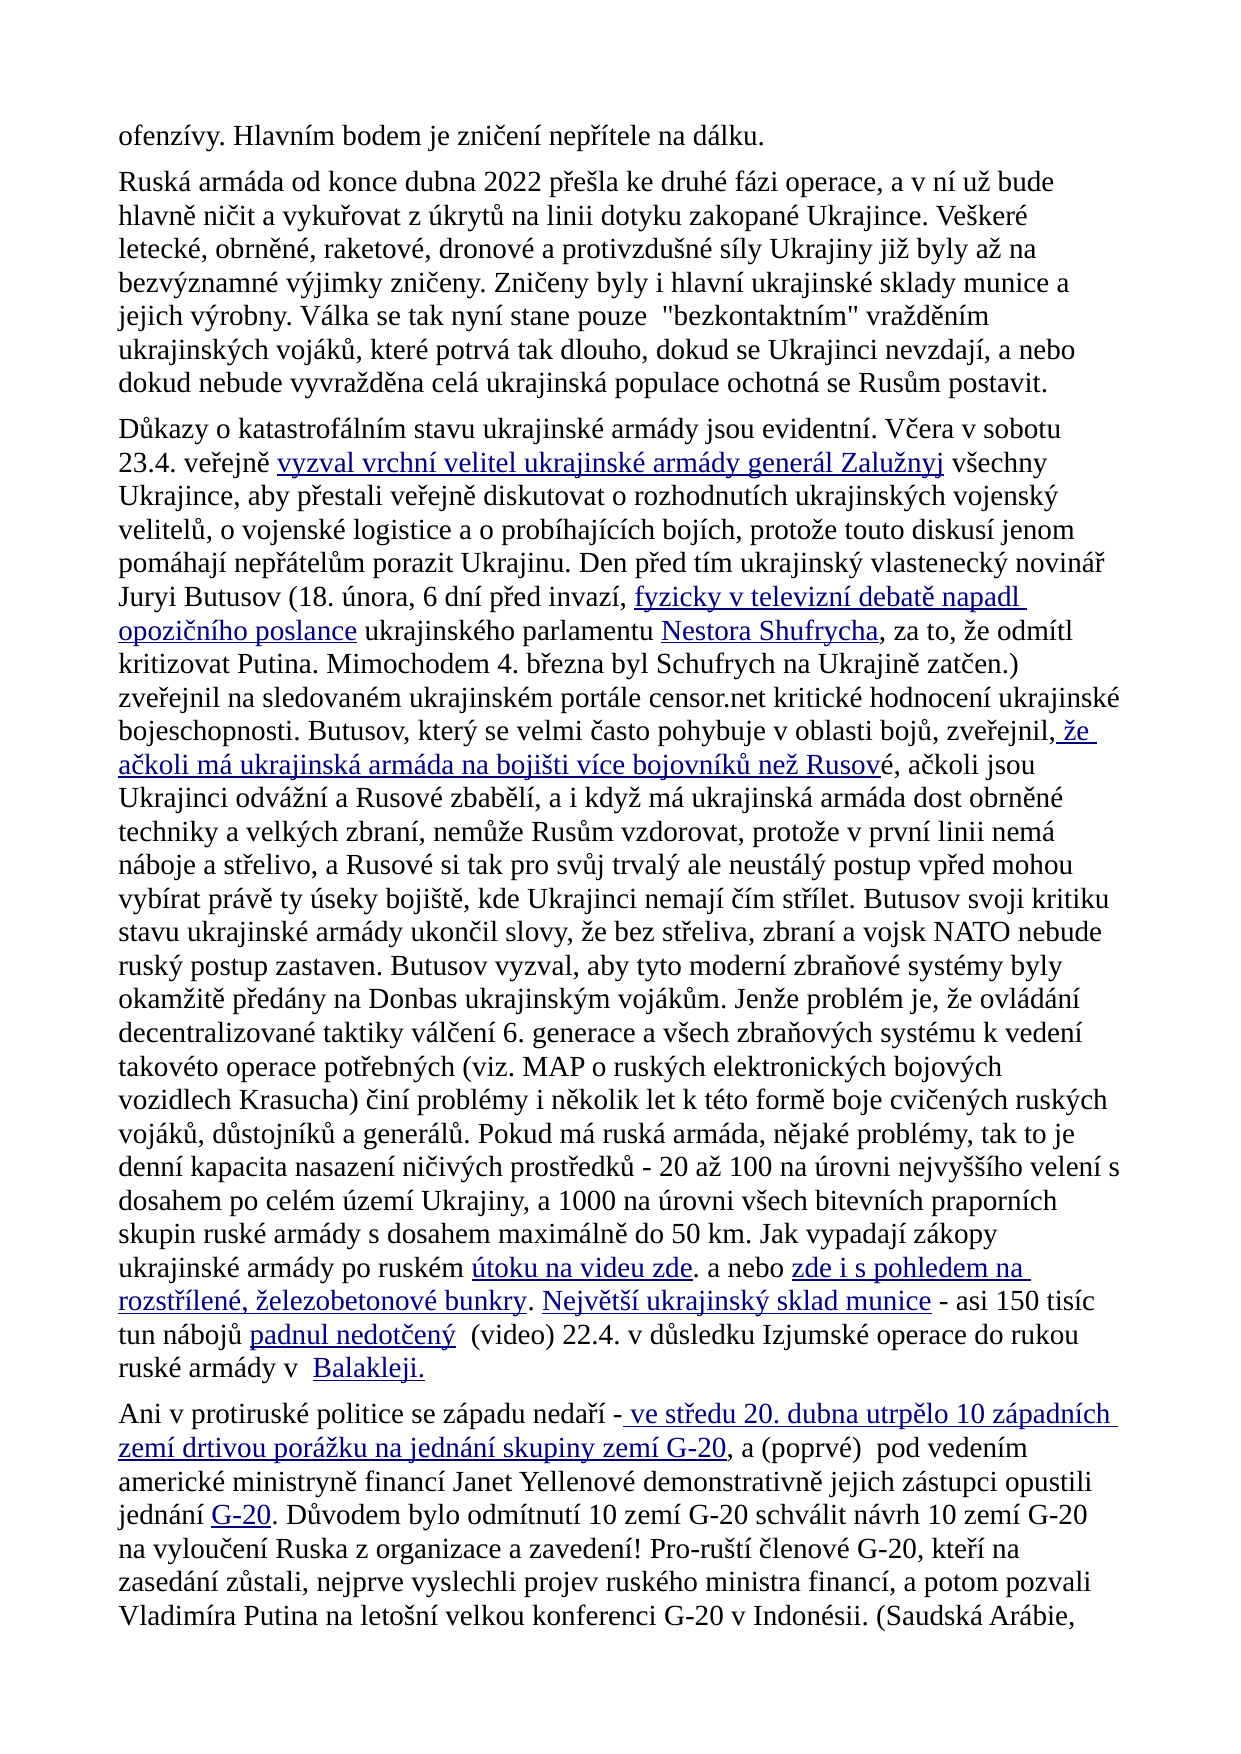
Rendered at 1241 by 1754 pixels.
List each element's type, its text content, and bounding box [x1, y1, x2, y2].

text ofenzívy. Hlavním bodem je zničení nepřítele na dálku. [118, 118, 1122, 152]
text Důkazy o katastrofálním stavu ukrajinské armády jsou evidentní. Včera v sobotu 23.4. veřejně vyzval vrchní velitel ukrajinské armády generál Zalužnyj všechny Ukrajince, aby přestali veřejně diskutovat o rozhodnutích ukrajinských vojenský velitelů, o vojenské logistice a o probíhajících bojích, protože touto diskusí jenom pomáhají nepřátelům porazit Ukrajinu. Den před tím ukrajinský vlastenecký novinář Juryi Butusov (18. února, 6 dní před invazí, fyzicky v televizní debatě napadl opozičního poslance ukrajinského parlamentu Nestora Shufrycha, za to, že odmítl kritizovat Putina. Mimochodem 4. března byl Schufrych na Ukrajině zatčen.) zveřejnil na sledovaném ukrajinském portále censor.net kritické hodnocení ukrajinské bojeschopnosti. Butusov, který se velmi často pohybuje v oblasti bojů, zveřejnil, že ačkoli má ukrajinská armáda na bojišti více bojovníků než Rusové, ačkoli jsou Ukrajinci odvážní a Rusové zbabělí, a i když má ukrajinská armáda dost obrněné techniky a velkých zbraní, nemůže Rusům vzdorovat, protože v první linii nemá náboje a střelivo, a Rusové si tak pro svůj trvalý ale neustálý postup vpřed mohou vybírat právě ty úseky bojiště, kde Ukrajinci nemají čím střílet. Butusov svoji kritiku stavu ukrajinské armády ukončil slovy, že bez střeliva, zbraní a vojsk NATO nebude ruský postup zastaven. Butusov vyzval, aby tyto moderní zbraňové systémy byly okamžitě předány na Donbas ukrajinským vojákům. Jenže problém je, že ovládání decentralizované taktiky válčení 6. generace a všech zbraňových systému k vedení takovéto operace potřebných (viz. MAP o ruských elektronických bojových vozidlech Krasucha) činí problémy i několik let k této formě boje cvičených ruských vojáků, důstojníků a generálů. Pokud má ruská armáda, nějaké problémy, tak to je denní kapacita nasazení ničivých prostředků - 20 až 100 na úrovni nejvyššího velení s dosahem po celém území Ukrajiny, a 1000 na úrovni všech bitevních praporních skupin ruské armády s dosahem maximálně do 50 km. Jak vypadají zákopy ukrajinské armády po ruském útoku na videu zde. a nebo zde i s pohledem na rozstřílené, železobetonové bunkry. Největší ukrajinský sklad munice - asi 150 tisíc tun nábojů padnul nedotčený (video) 22.4. v důsledku Izjumské operace do rukou ruské armády v Balakleji. [118, 411, 1122, 1384]
text Ani v protiruské politice se západu nedaří - ve středu 20. dubna utrpělo 10 západních zemí drtivou porážku na jednání skupiny zemí G-20, a (poprvé) pod vedením americké ministryně financí Janet Yellenové demonstrativně jejich zástupci opustili jednání G-20. Důvodem bylo odmítnutí 10 zemí G-20 schválit návrh 10 zemí G-20 na vyloučení Ruska z organizace a zavedení! Pro-ruští členové G-20, kteří na zasedání zůstali, nejprve vyslechli projev ruského ministra financí, a potom pozvali Vladimíra Putina na letošní velkou konferenci G-20 v Indonésii. (Saudská Arábie, [118, 1397, 1122, 1631]
text Ruská armáda od konce dubna 2022 přešla ke druhé fázi operace, a v ní už bude hlavně ničit a vykuřovat z úkrytů na linii dotyku zakopané Ukrajince. Veškeré letecké, obrněné, raketové, dronové a protivzdušné síly Ukrajiny již byly až na bezvýznamné výjimky zničeny. Zničeny byly i hlavní ukrajinské sklady munice a jejich výrobny. Válka se tak nyní stane pouze "bezkontaktním" vražděním ukrajinských vojáků, které potrvá tak dlouho, dokud se Ukrajinci nevzdají, a nebo dokud nebude vyvražděna celá ukrajinská populace ochotná se Rusům postavit. [118, 164, 1122, 399]
